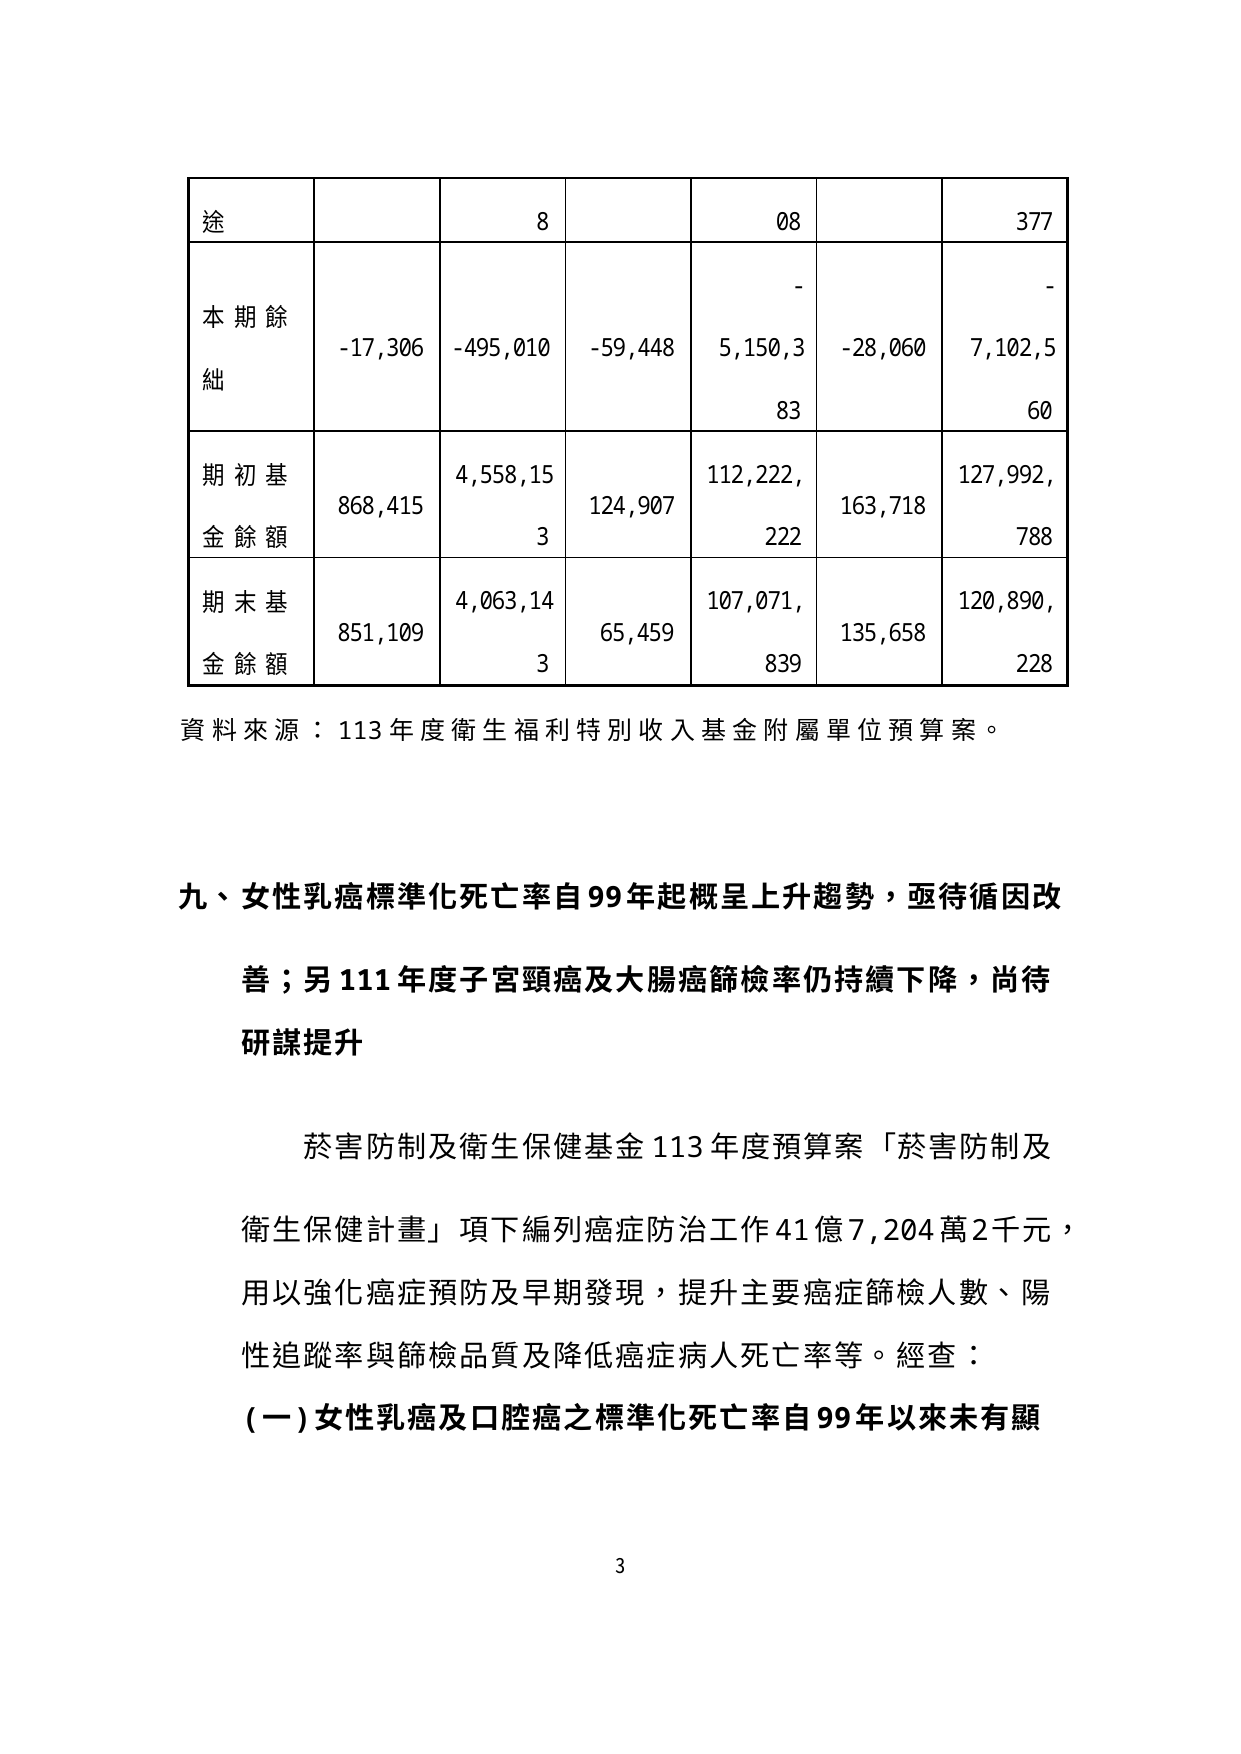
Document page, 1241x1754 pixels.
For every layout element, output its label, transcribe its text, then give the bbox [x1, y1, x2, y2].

table_cell 120,890,228 [943, 558, 1066, 683]
table_cell [315, 179, 439, 241]
text 資料來源：113年度衛生福利特別收入基金附屬單位預算案。 [177, 687, 1063, 749]
table_cell 08 [692, 179, 816, 241]
table_cell -59,448 [566, 243, 690, 430]
table_cell 4,558,153 [441, 432, 565, 557]
table_cell 124,907 [566, 432, 690, 557]
table_cell 途 [190, 179, 313, 241]
table_cell 127,992,788 [943, 432, 1066, 557]
table_cell 163,718 [817, 432, 941, 557]
table_cell -7,102,560 [943, 243, 1066, 430]
table_cell 65,459 [566, 558, 690, 683]
table_cell 851,109 [315, 558, 439, 683]
table_cell [817, 179, 941, 241]
table_cell 本期餘絀 [190, 243, 313, 430]
table_cell 期末基金餘額 [190, 558, 313, 683]
table_cell 135,658 [817, 558, 941, 683]
table_cell -495,010 [441, 243, 565, 430]
text 菸害防制及衛生保健基金113年度預算案「菸害防制及衛生保健計畫」項下編列癌症防治工作41億7,204萬2千元，用以強化癌症預防及早期發現，提升主要癌症篩檢人數、陽性追蹤率與篩檢品質及降低癌症病人死亡率等。經查： [236, 1062, 1063, 1374]
table_cell [566, 179, 690, 241]
table_cell 107,071,839 [692, 558, 816, 683]
text 九、女性乳癌標準化死亡率自99年起概呈上升趨勢，亟待循因改善；另111年度子宮頸癌及大腸癌篩檢率仍持續下降，尚待研謀提升 [177, 812, 1063, 1062]
text (一)女性乳癌及口腔癌之標準化死亡率自99年以來未有顯 [236, 1374, 1063, 1437]
table_cell 112,222,222 [692, 432, 816, 557]
table_cell -5,150,383 [692, 243, 816, 430]
table_cell -28,060 [817, 243, 941, 430]
table_cell 377 [943, 179, 1066, 241]
table_cell 4,063,143 [441, 558, 565, 683]
table_cell 期初基金餘額 [190, 432, 313, 557]
table_cell 8 [441, 179, 565, 241]
table_cell 868,415 [315, 432, 439, 557]
table_cell -17,306 [315, 243, 439, 430]
